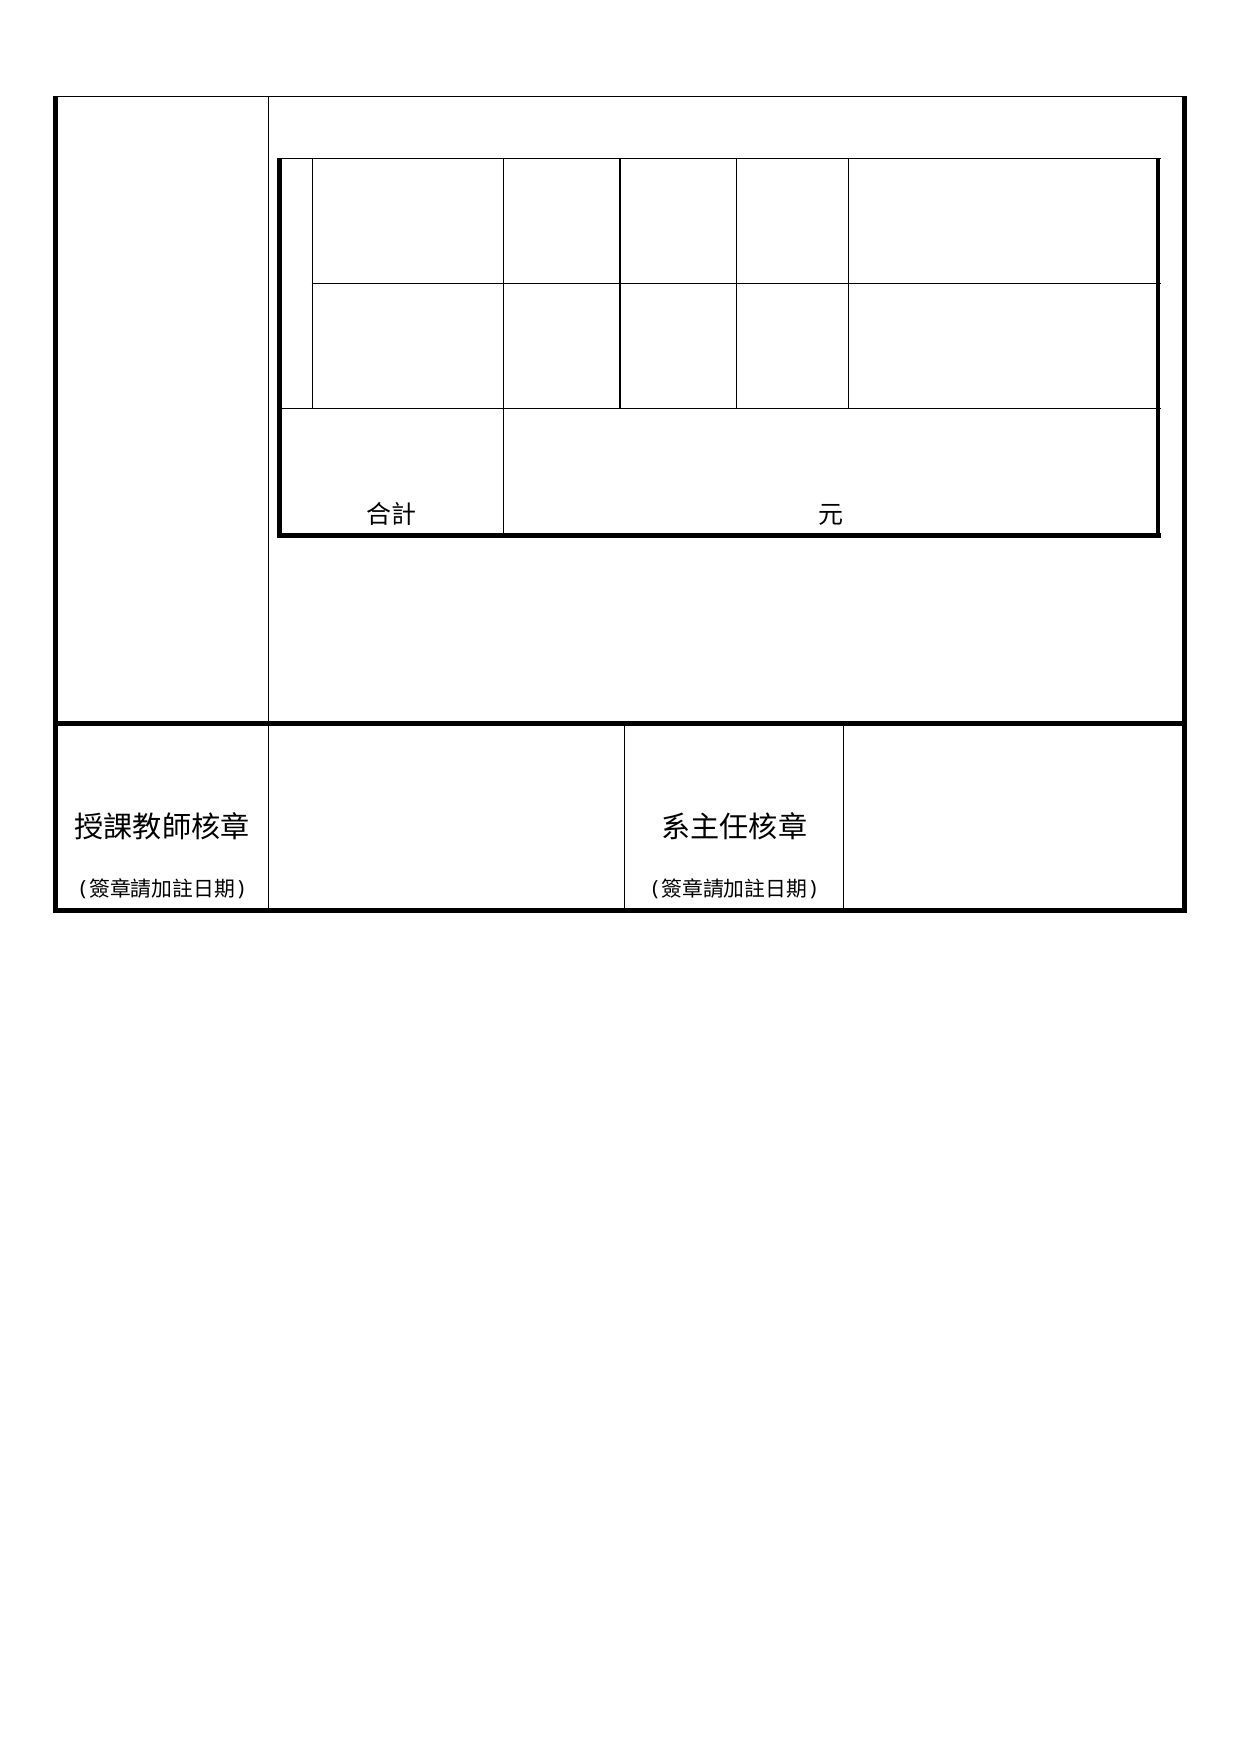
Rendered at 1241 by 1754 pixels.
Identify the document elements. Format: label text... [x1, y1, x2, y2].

table_cell [849, 284, 1156, 408]
table_cell 合計 [282, 409, 503, 533]
table_cell [269, 97, 1182, 600]
table_cell [313, 284, 503, 408]
table_cell 元 [504, 409, 1156, 533]
table_cell [737, 284, 848, 408]
table_cell 系主任核章 (簽章請加註日期) [625, 726, 843, 908]
table_cell 授課教師核章(簽章請加註日期) [58, 726, 268, 908]
table_cell [282, 283, 312, 408]
table_cell [313, 159, 503, 283]
table_cell [504, 284, 619, 408]
table_cell [269, 726, 624, 908]
table_cell [621, 159, 736, 283]
table_cell [849, 159, 1156, 283]
table_cell [844, 726, 1182, 908]
table_cell [504, 159, 619, 283]
table_cell [621, 284, 736, 408]
table_cell [58, 97, 268, 721]
table_cell [269, 600, 1182, 721]
table_cell [282, 159, 312, 283]
table_cell [737, 159, 848, 283]
